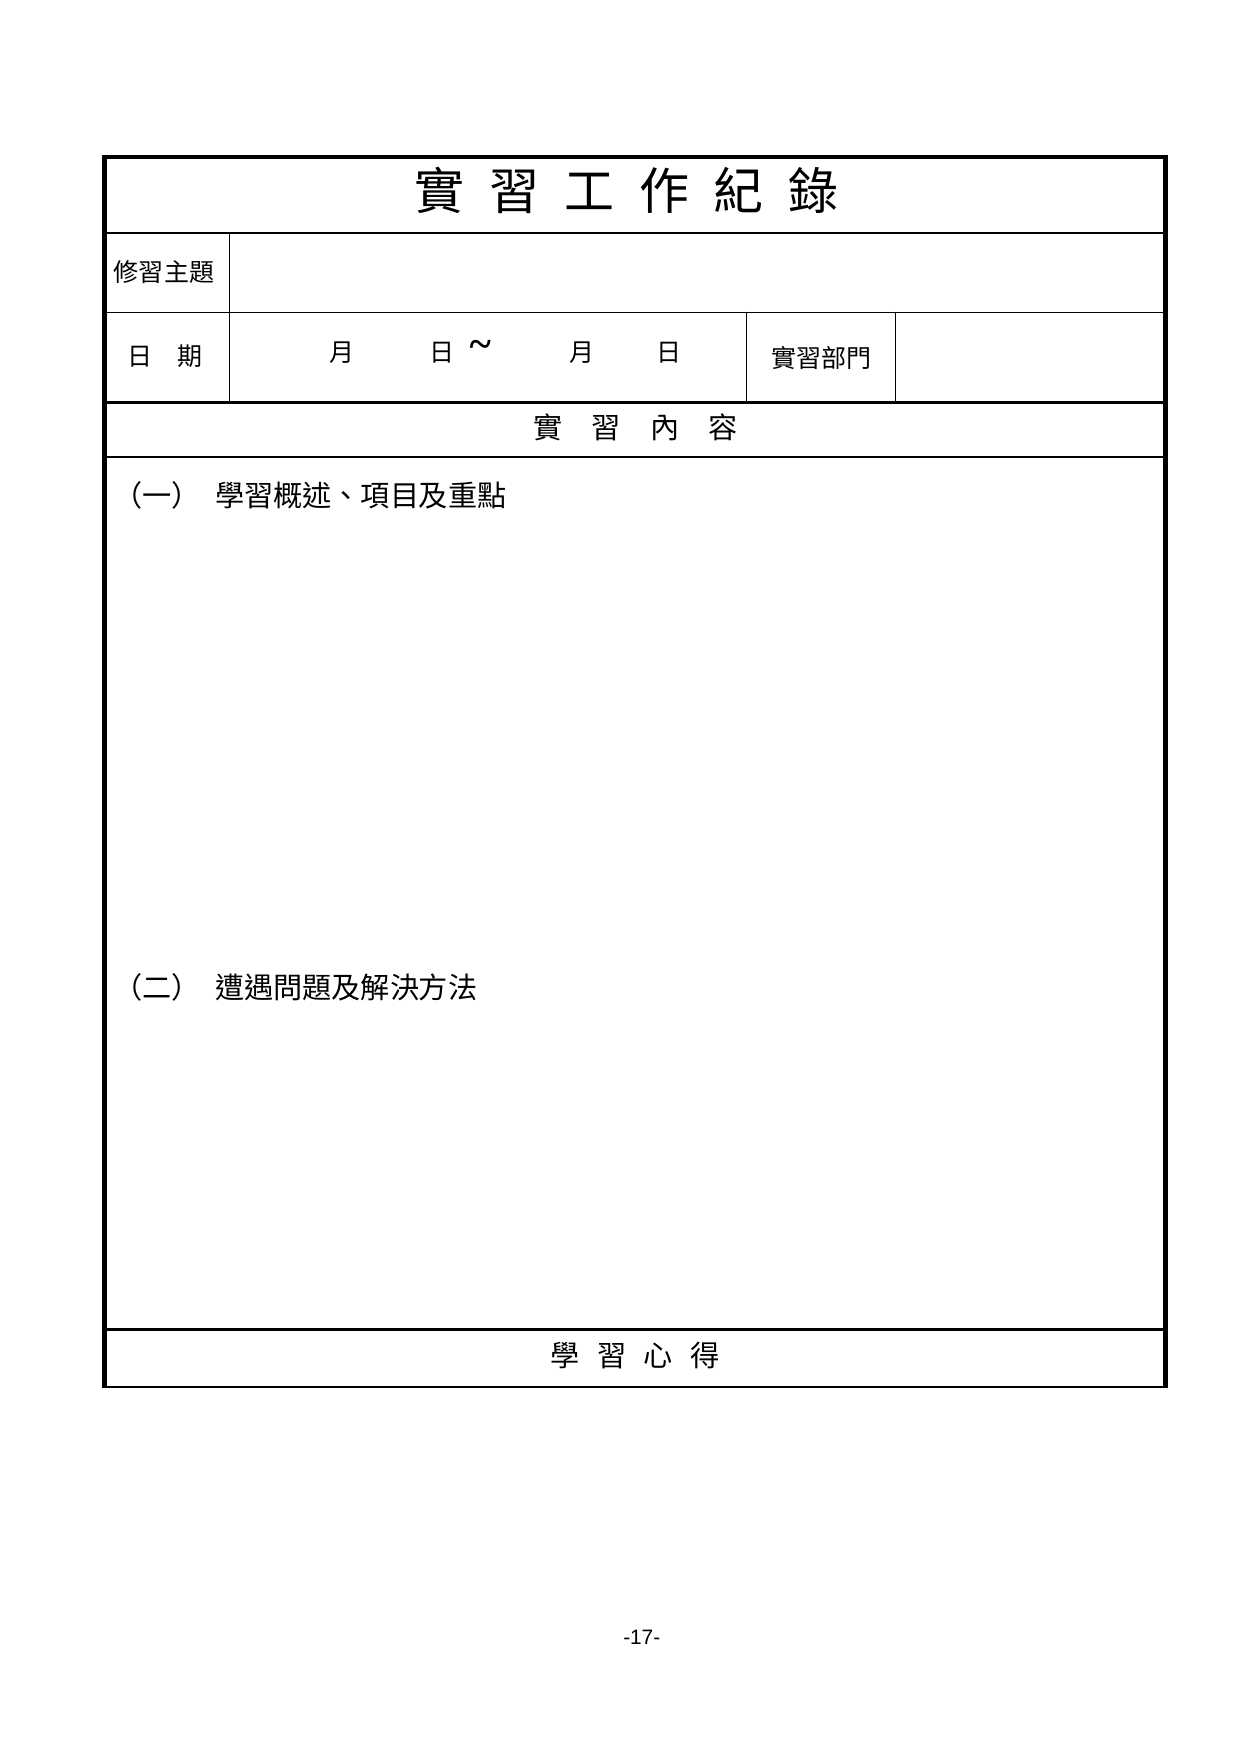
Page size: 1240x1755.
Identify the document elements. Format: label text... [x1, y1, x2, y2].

table_cell [896, 313, 1163, 401]
table_cell 修習主題 [107, 234, 229, 312]
table_cell 日 期 [107, 313, 229, 401]
table_cell [230, 234, 1163, 312]
table_header 實 習 工 作 紀 錄 [107, 159, 1163, 232]
table_cell （一） 學習概述、項目及重點 （二） 遭遇問題及解決方法 [107, 458, 1163, 1328]
table_cell 實 習 內 容 [107, 404, 1163, 456]
table_cell 月 日 ~ 月 日 [230, 313, 746, 401]
table_cell 學 習 心 得 [107, 1331, 1163, 1386]
table_cell 實習部門 [747, 313, 895, 401]
